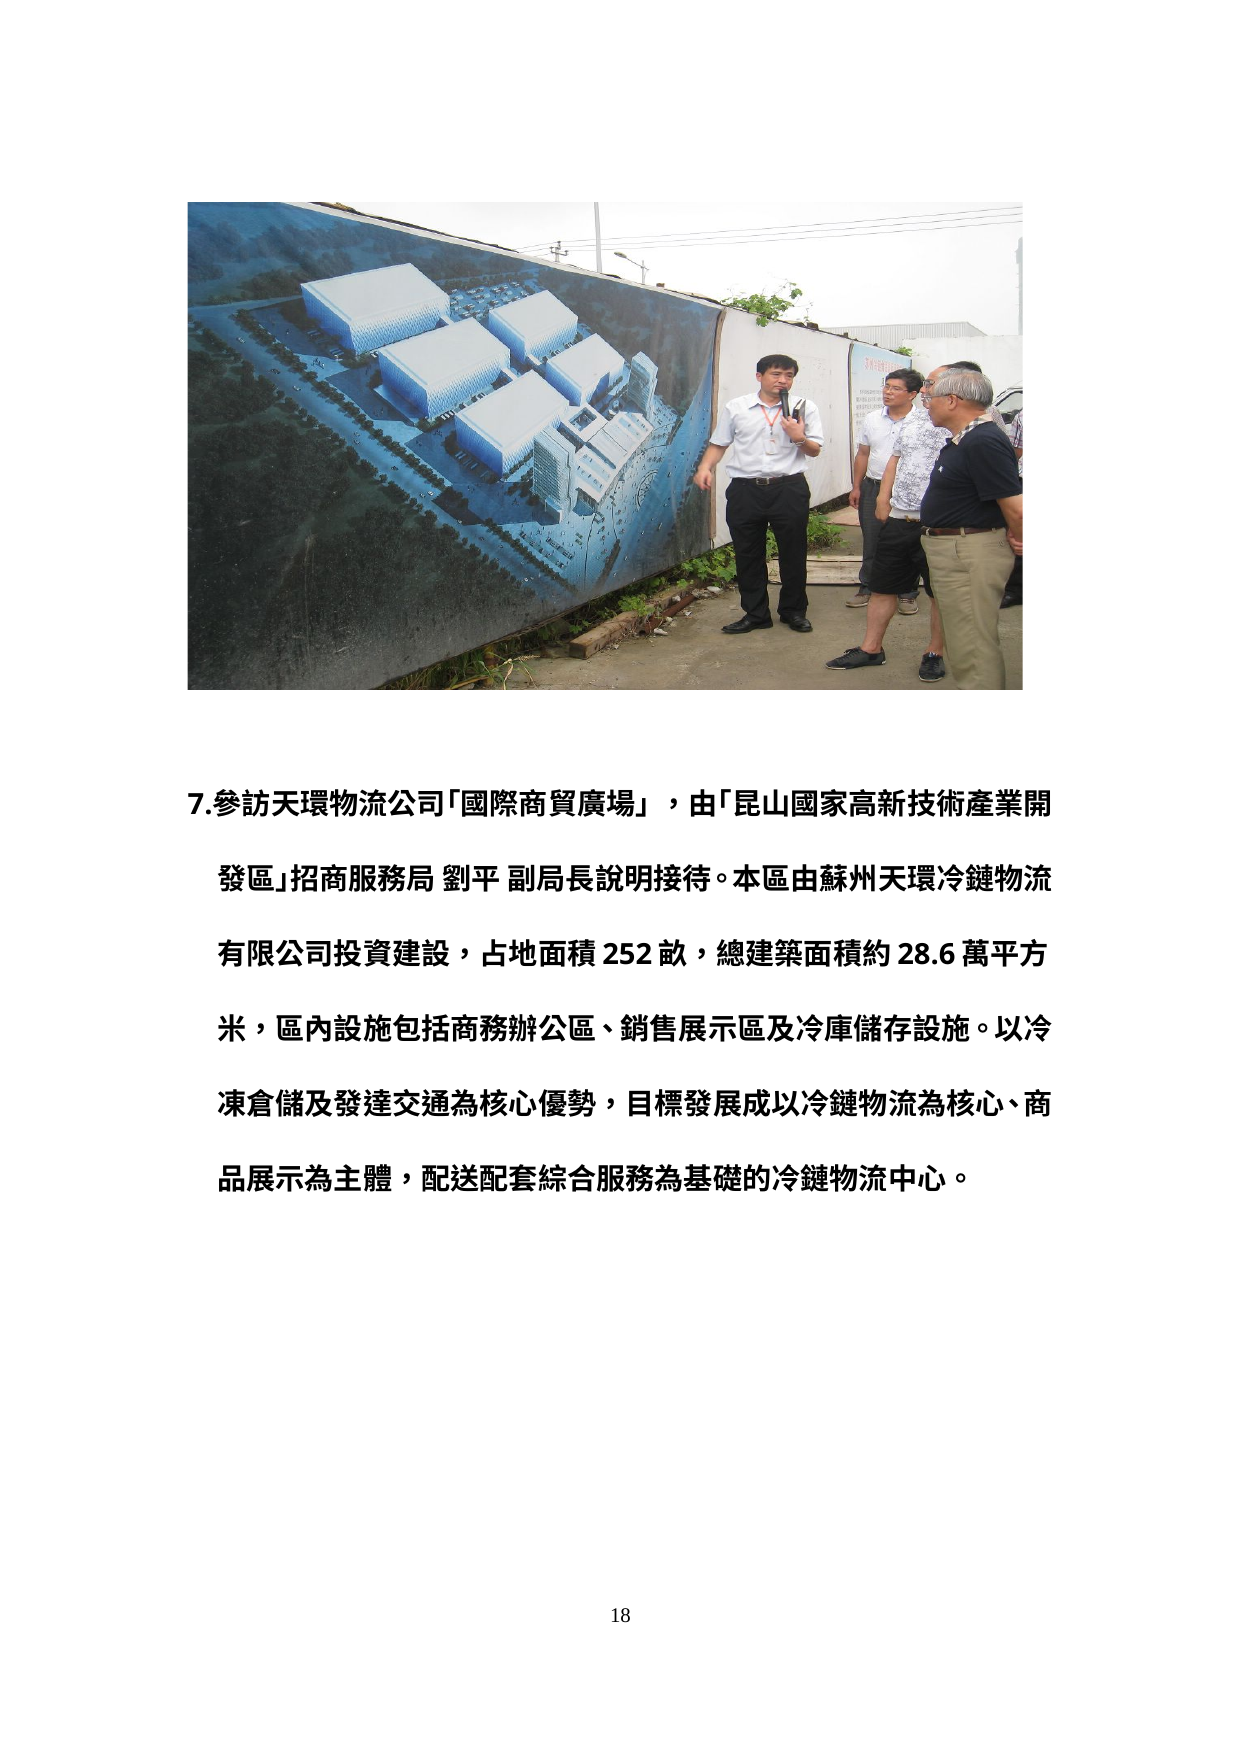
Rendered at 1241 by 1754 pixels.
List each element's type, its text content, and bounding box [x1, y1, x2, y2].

picture [187, 202, 1023, 690]
text 7.參訪天環物流公司｢國際商貿廣場」，由｢昆山國家高新技術產業開發區｣招商服務局 劉平 副局長說明接待。本區由蘇州天環冷鏈物流有限公司投資建設，占地面積252畝，總建築面積約28.6萬平方米，區內設施包括商務辦公區、銷售展示區及冷庫儲存設施。以冷凍倉儲及發達交通為核心優勢，目標發展成以冷鏈物流為核心、商品展示為主體，配送配套綜合服務為基礎的冷鏈物流中心。 [187, 764, 1053, 1214]
